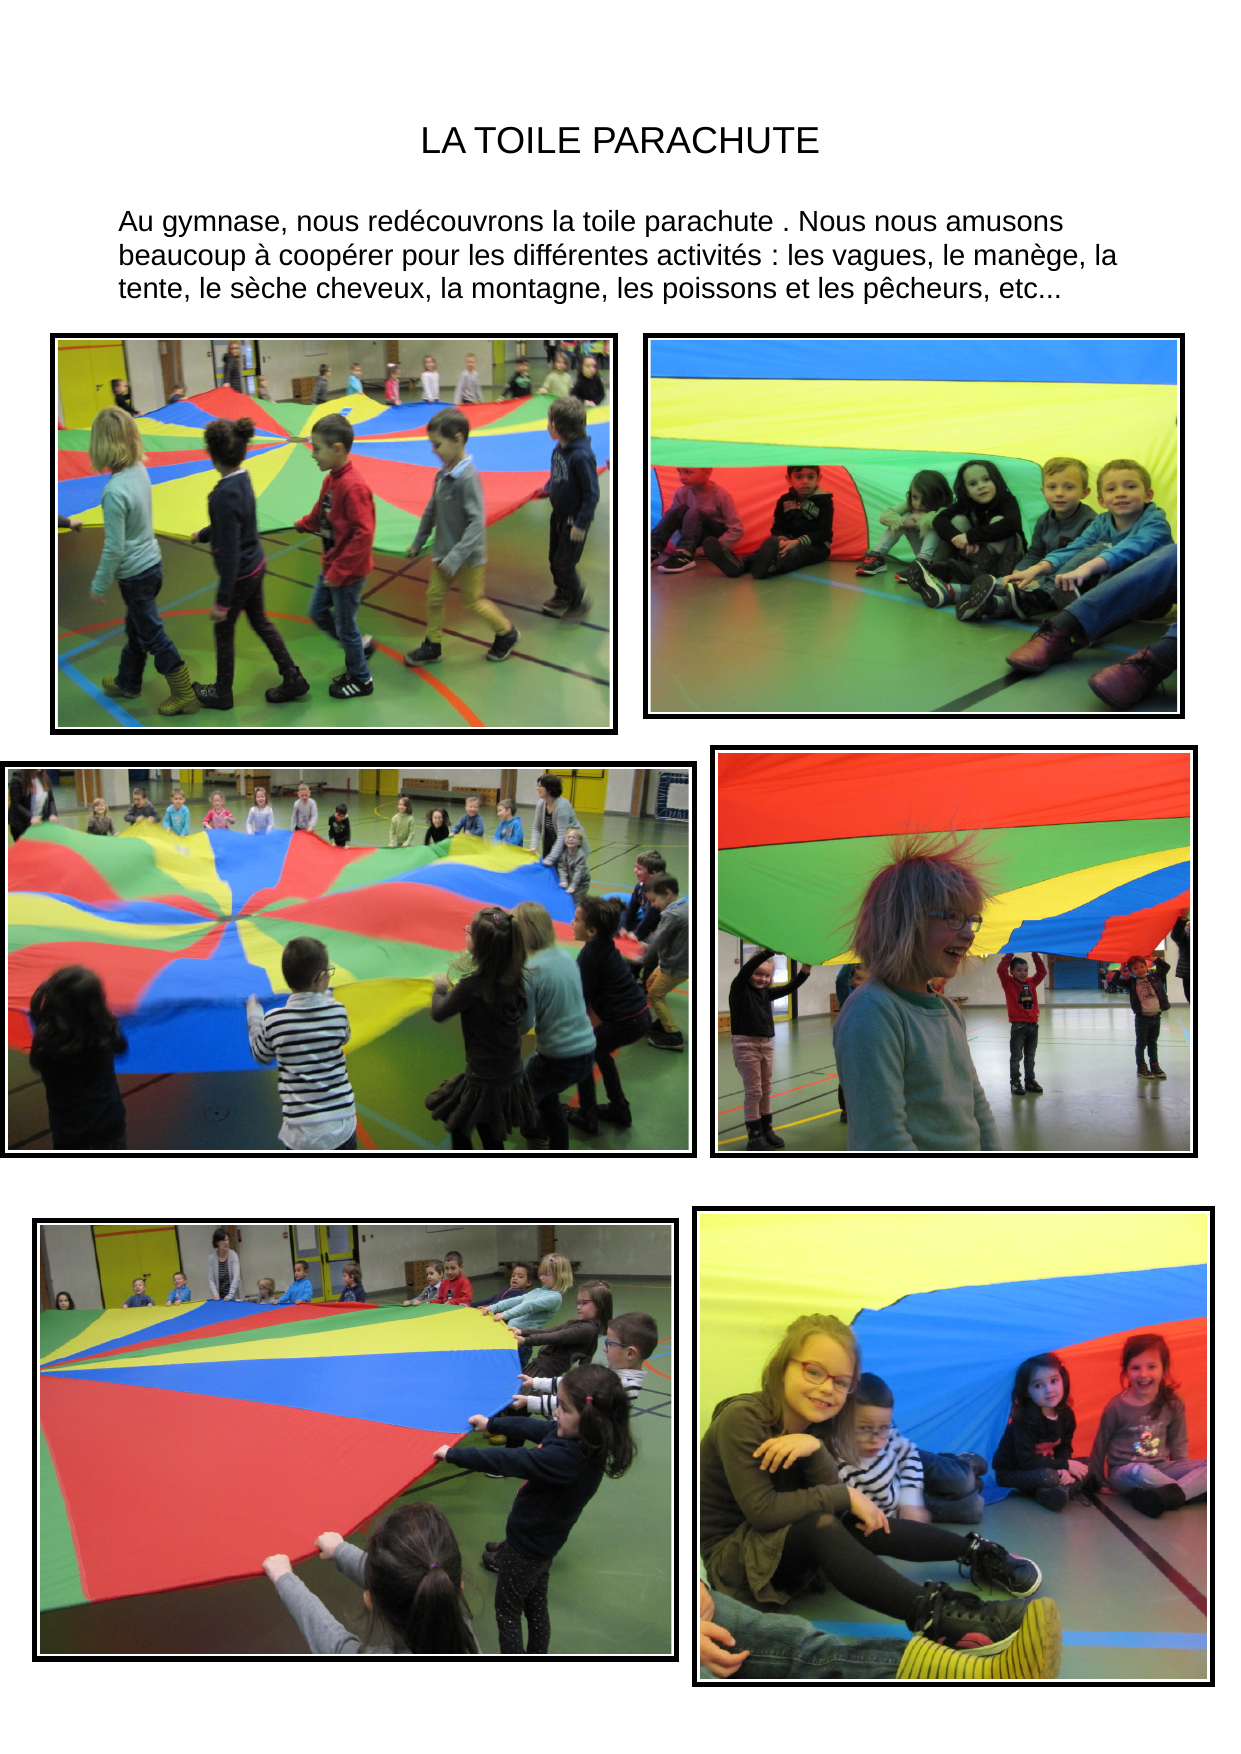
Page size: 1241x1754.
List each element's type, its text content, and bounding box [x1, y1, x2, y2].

text [37, 1223, 674, 1656]
picture [700, 1214, 1207, 1679]
text LA TOILE PARACHUTE [118, 118, 1122, 161]
text [5, 767, 692, 1153]
picture [718, 753, 1191, 1151]
text [55, 338, 613, 729]
picture [40, 1225, 672, 1654]
picture [57, 340, 610, 727]
text [715, 750, 1193, 1153]
text Au gymnase, nous redécouvrons la toile parachute . Nous nous amusons beaucoup à coopérer pour les différentes activités : les vagues, le manège, la tente, le sèche cheveux, la montagne, les poissons et les pêcheurs, etc... [118, 204, 1122, 305]
picture [8, 769, 689, 1150]
text [697, 1211, 1210, 1682]
picture [650, 340, 1178, 712]
